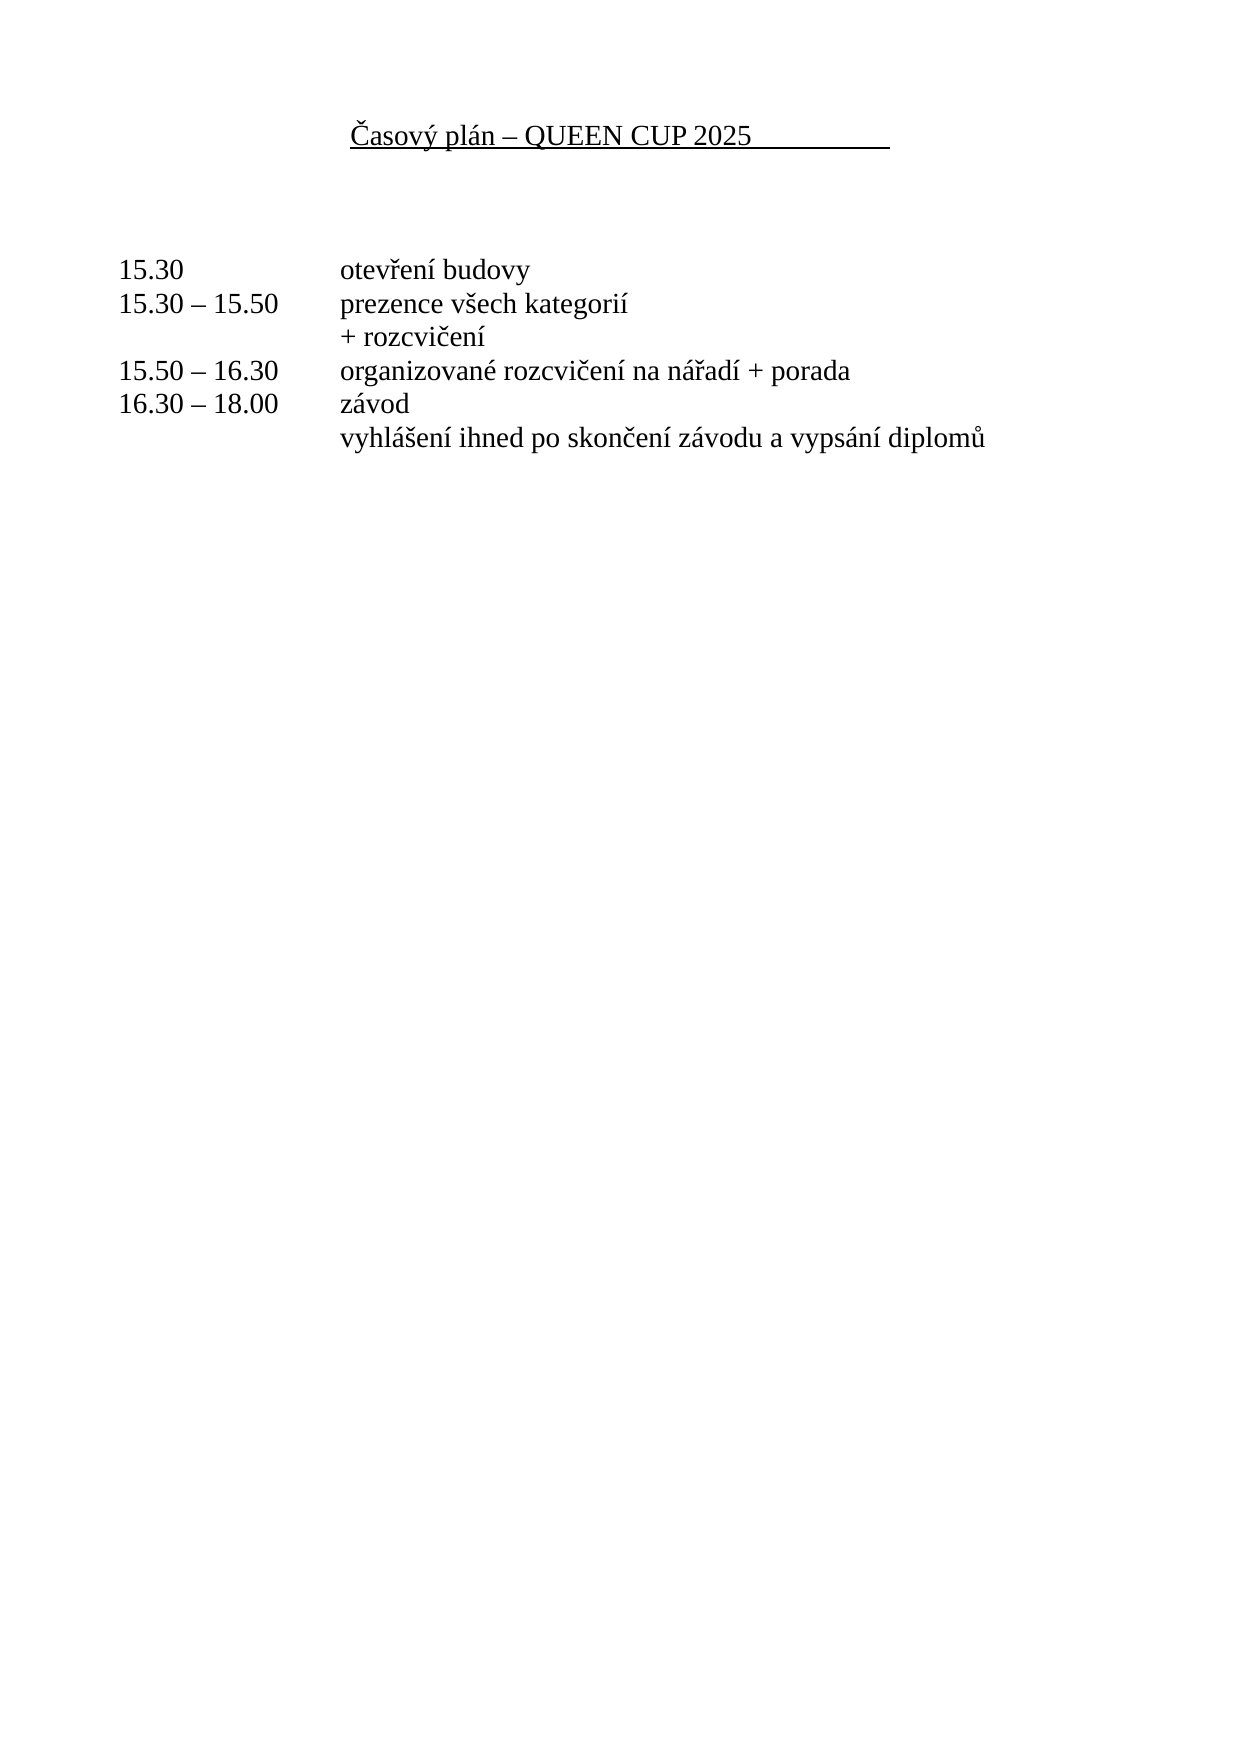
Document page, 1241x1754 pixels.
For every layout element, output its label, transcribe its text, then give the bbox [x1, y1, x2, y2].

text 16.30 – 18.00 závod [118, 386, 1122, 420]
text 15.30 – 15.50 prezence všech kategorií [118, 286, 1122, 319]
text vyhlášení ihned po skončení závodu a vypsání diplomů [118, 420, 1122, 453]
text Časový plán – QUEEN CUP 2025 [118, 118, 1122, 152]
text 15.30 otevření budovy [118, 252, 1122, 286]
text 15.50 – 16.30 organizované rozcvičení na nářadí + porada [118, 353, 1122, 386]
text + rozcvičení [118, 319, 1122, 353]
